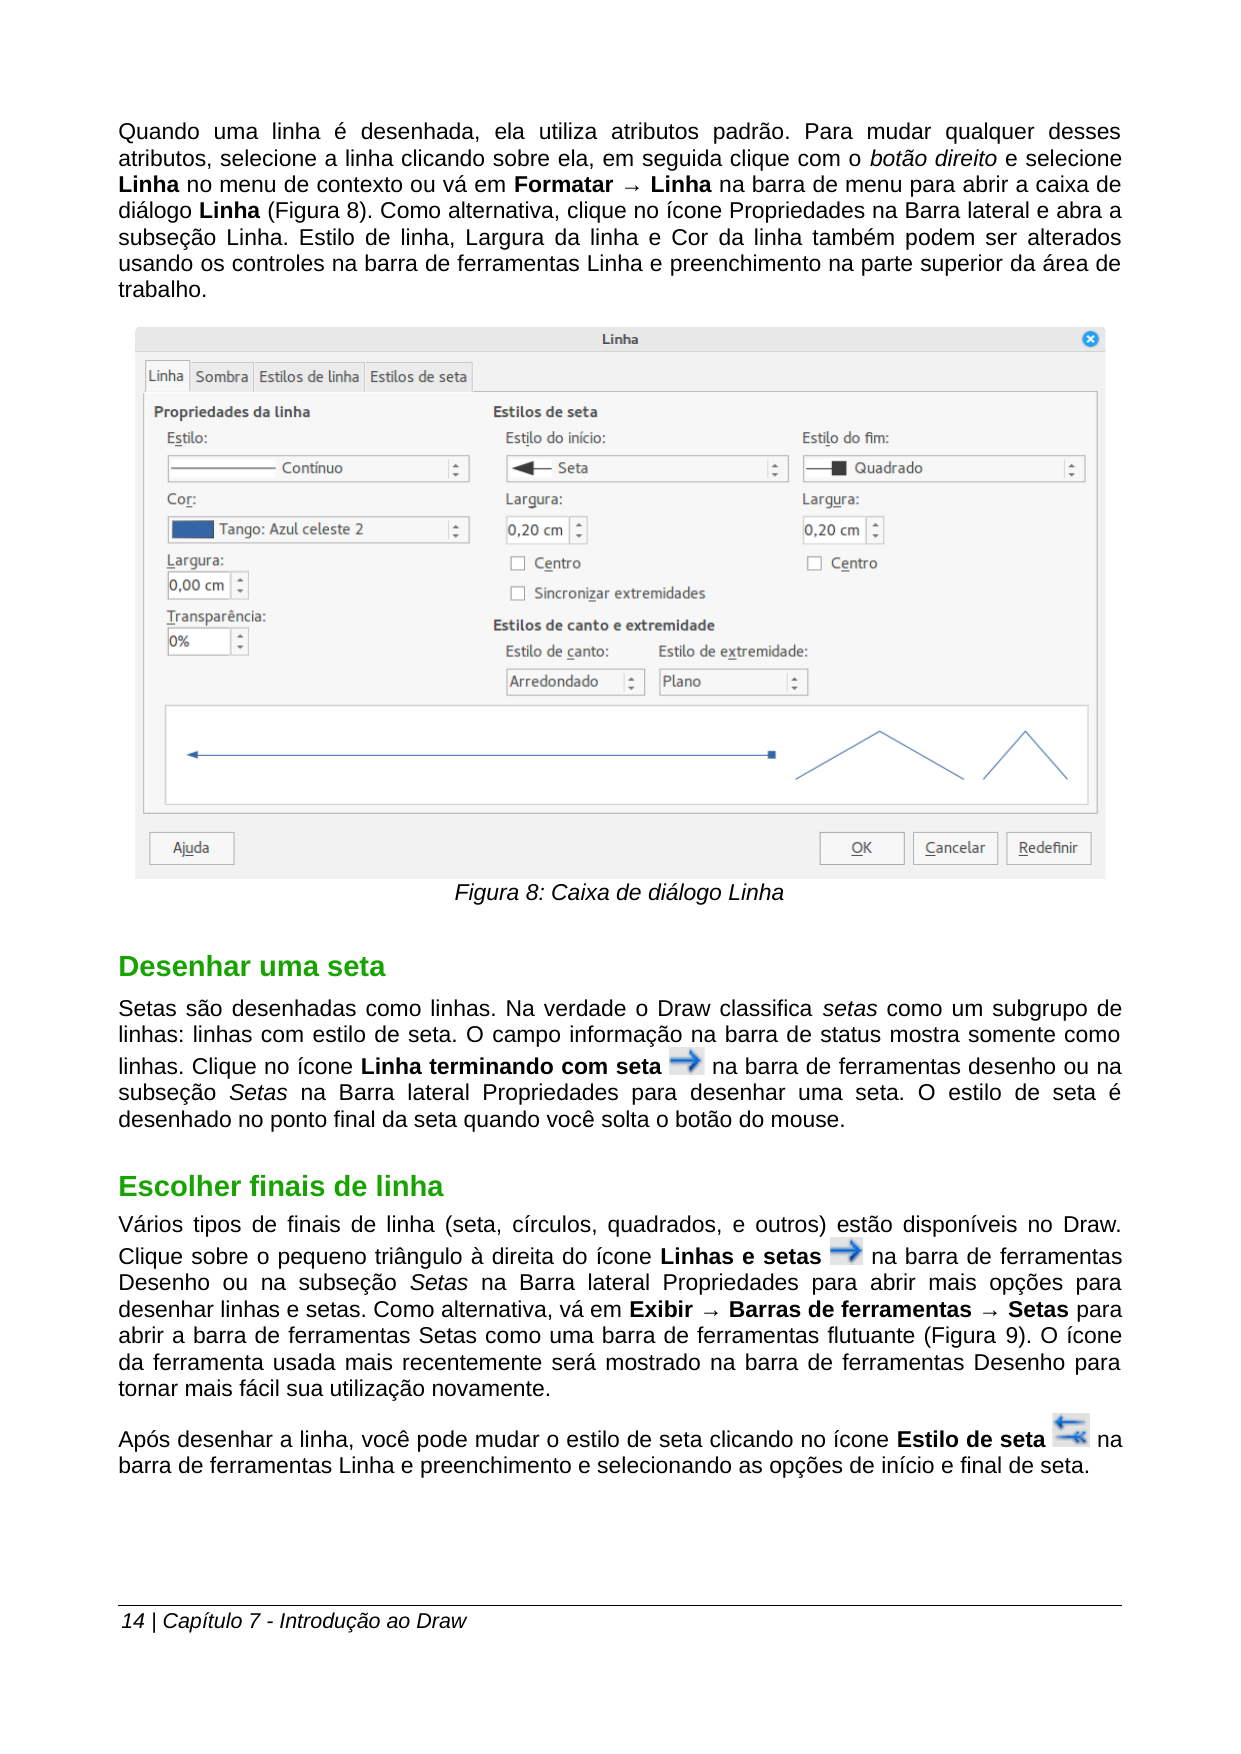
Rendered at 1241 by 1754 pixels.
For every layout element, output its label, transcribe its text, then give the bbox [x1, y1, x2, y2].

text Após desenhar a linha, você pode mudar o estilo de seta clicando no ícone Estilo de seta na barra de ferramentas Linha e preenchimento e selecionando as opções de início e final de seta. [118, 1414, 1122, 1478]
text Quando uma linha é desenhada, ela utiliza atributos padrão. Para mudar qualquer desses atributos, selecione a linha clicando sobre ela, em seguida clique com o botão direito e selecione Linha no menu de contexto ou vá em Formatar → Linha na barra de menu para abrir a caixa de diálogo Linha (Figura 8). Como alternativa, clique no ícone Propriedades na Barra lateral e abra a subseção Linha. Estilo de linha, Largura da linha e Cor da linha também podem ser alterados usando os controles na barra de ferramentas Linha e preenchimento na parte superior da área de trabalho. [118, 118, 1122, 303]
text Vários tipos de finais de linha (seta, círculos, quadrados, e outros) estão disponíveis no Draw. Clique sobre o pequeno triângulo à direita do ícone Linhas e setas na barra de ferramentas Desenho ou na subseção Setas na Barra lateral Propriedades para abrir mais opções para desenhar linhas e setas. Como alternativa, vá em Exibir → Barras de ferramentas → Setas para abrir a barra de ferramentas Setas como uma barra de ferramentas flutuante (Figura 9). O ícone da ferramenta usada mais recentemente será mostrado na barra de ferramentas Desenho para tornar mais fácil sua utilização novamente. [118, 1211, 1122, 1401]
picture [1052, 1413, 1090, 1447]
subtitle Desenhar uma seta [118, 949, 1122, 983]
text Setas são desenhadas como linhas. Na verdade o Draw classifica setas como um subgrupo de linhas: linhas com estilo de seta. O campo informação na barra de status mostra somente como linhas. Clique no ícone Linha terminando com seta na barra de ferramentas desenho ou na subseção Setas na Barra lateral Propriedades para desenhar uma seta. O estilo de seta é desenhado no ponto final da seta quando você solta o botão do mouse. [118, 995, 1122, 1132]
text Figura 8: Caixa de diálogo Linha [123, 327, 1118, 905]
picture [829, 1237, 864, 1265]
picture [669, 1047, 705, 1075]
picture [135, 327, 1106, 879]
subtitle Escolher finais de linha [118, 1168, 1122, 1202]
